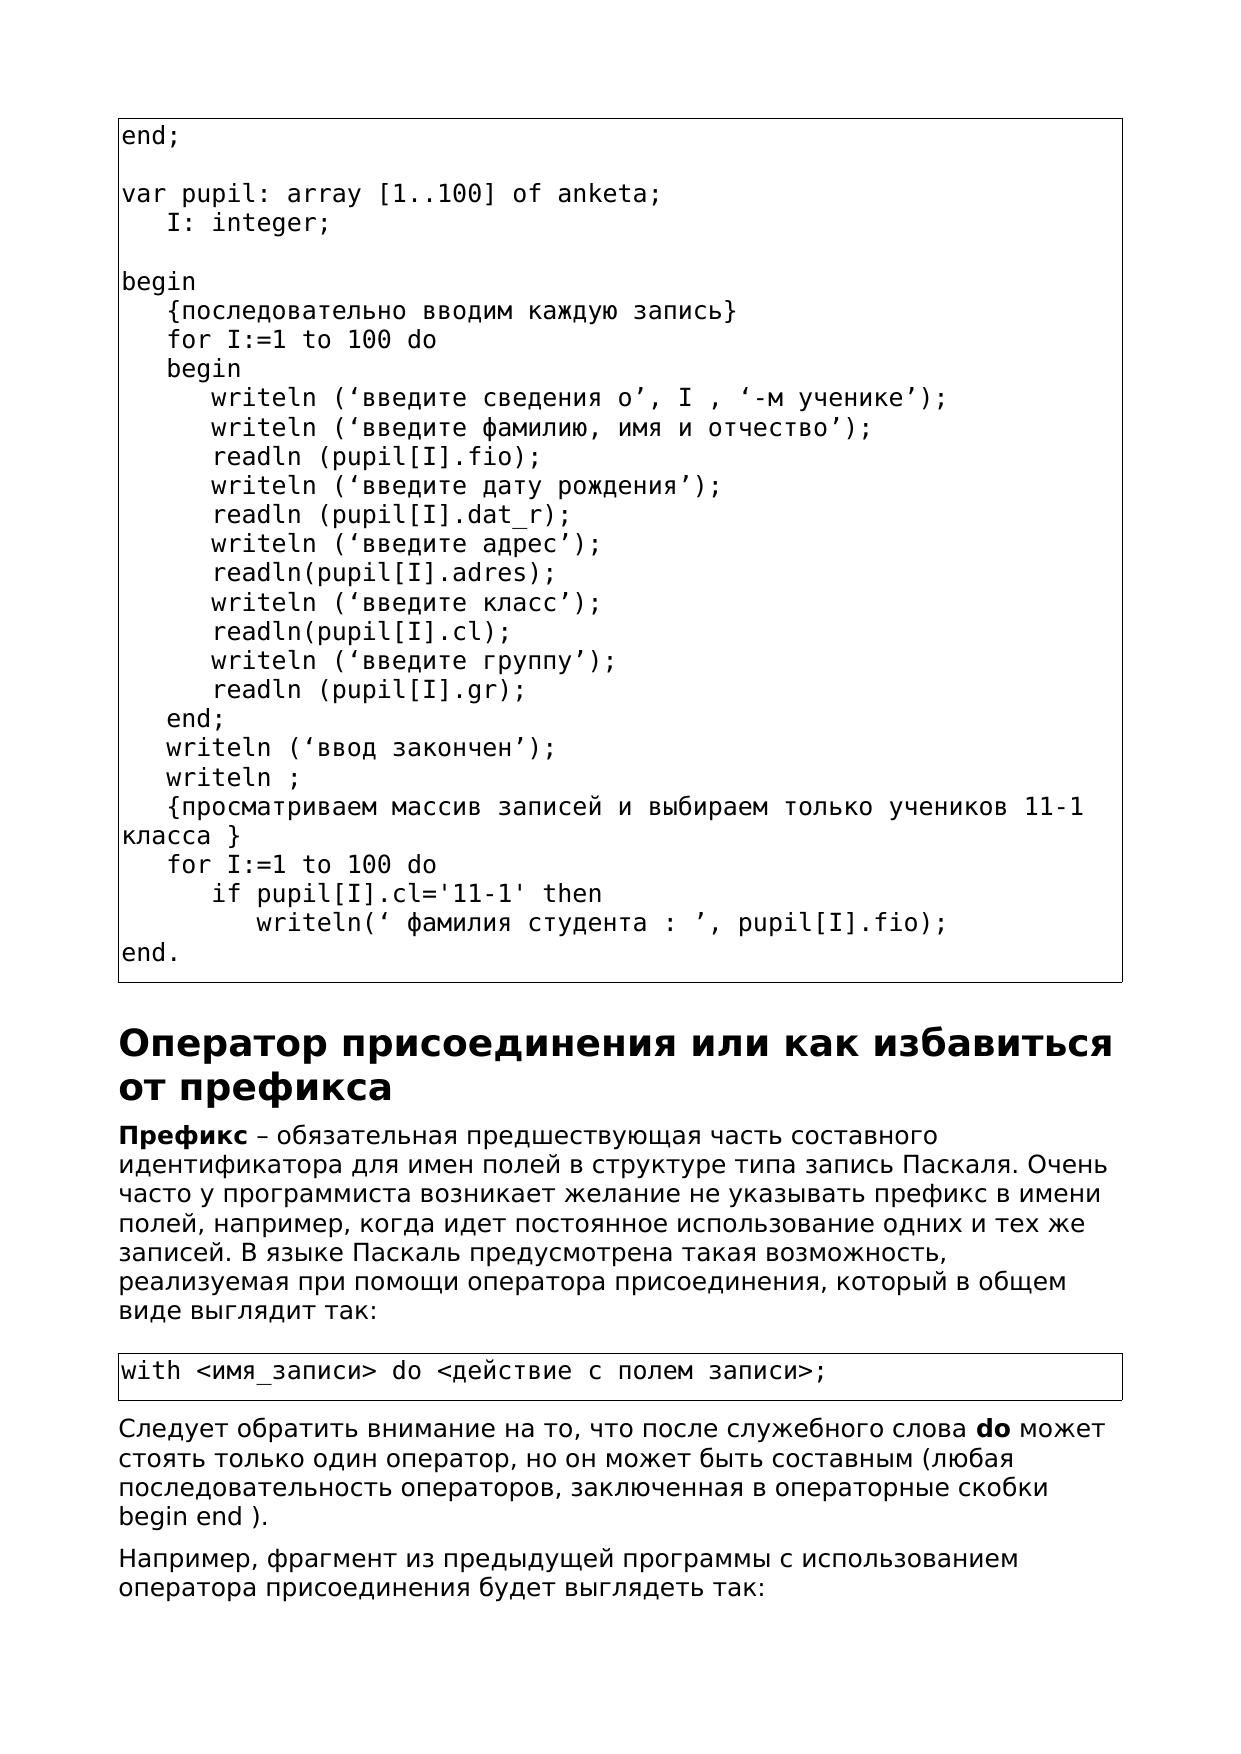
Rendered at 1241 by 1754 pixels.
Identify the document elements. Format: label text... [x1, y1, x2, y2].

subtitle Оператор присоединения или как избавиться от префикса [118, 1022, 1122, 1109]
table_header end; var pupil: array [1..100] of anketa; I: integer; begin {последовательно вводим каждую запись} for I:=1 to 100 do begin writeln (‘введите сведения о’, I , ‘-м ученике’); writeln (‘введите фамилию, имя и отчество’); readln (pupil[I].fio); writeln (‘введите дату рождения’); readln (pupil[I].dat_r); writeln (‘введите адрес’); readln(pupil[I].adres); writeln (‘введите класс’); readln(pupil[I].cl); writeln (‘введите группу’); readln (pupil[I].gr); end; writeln (‘ввод закончен’); writeln ; {просматриваем массив записей и выбираем только учеников 11-1 класса } for I:=1 to 100 do if pupil[I].cl='11-1' then writeln(‘ фамилия студента : ’, pupil[I].fio); end. [119, 119, 1122, 982]
text Префикс – обязательная предшествующая часть составного идентификатора для имен полей в структуре типа запись Паскаля. Очень часто у программиста возникает желание не указывать префикс в имени полей, например, когда идет постоянное использование одних и тех же записей. В языке Паскаль предусмотрена такая возможность, реализуемая при помощи оператора присоединения, который в общем виде выглядит так: [118, 1121, 1122, 1326]
text Следует обратить внимание на то, что после служебного слова do может стоять только один оператор, но он может быть составным (любая последовательность операторов, заключенная в операторные скобки begin end ). [118, 1414, 1122, 1531]
text Например, фрагмент из предыдущей программы с использованием оператора присоединения будет выглядеть так: [118, 1544, 1122, 1602]
table_header with <имя_записи> do <действие с полем записи>; [119, 1354, 1122, 1400]
